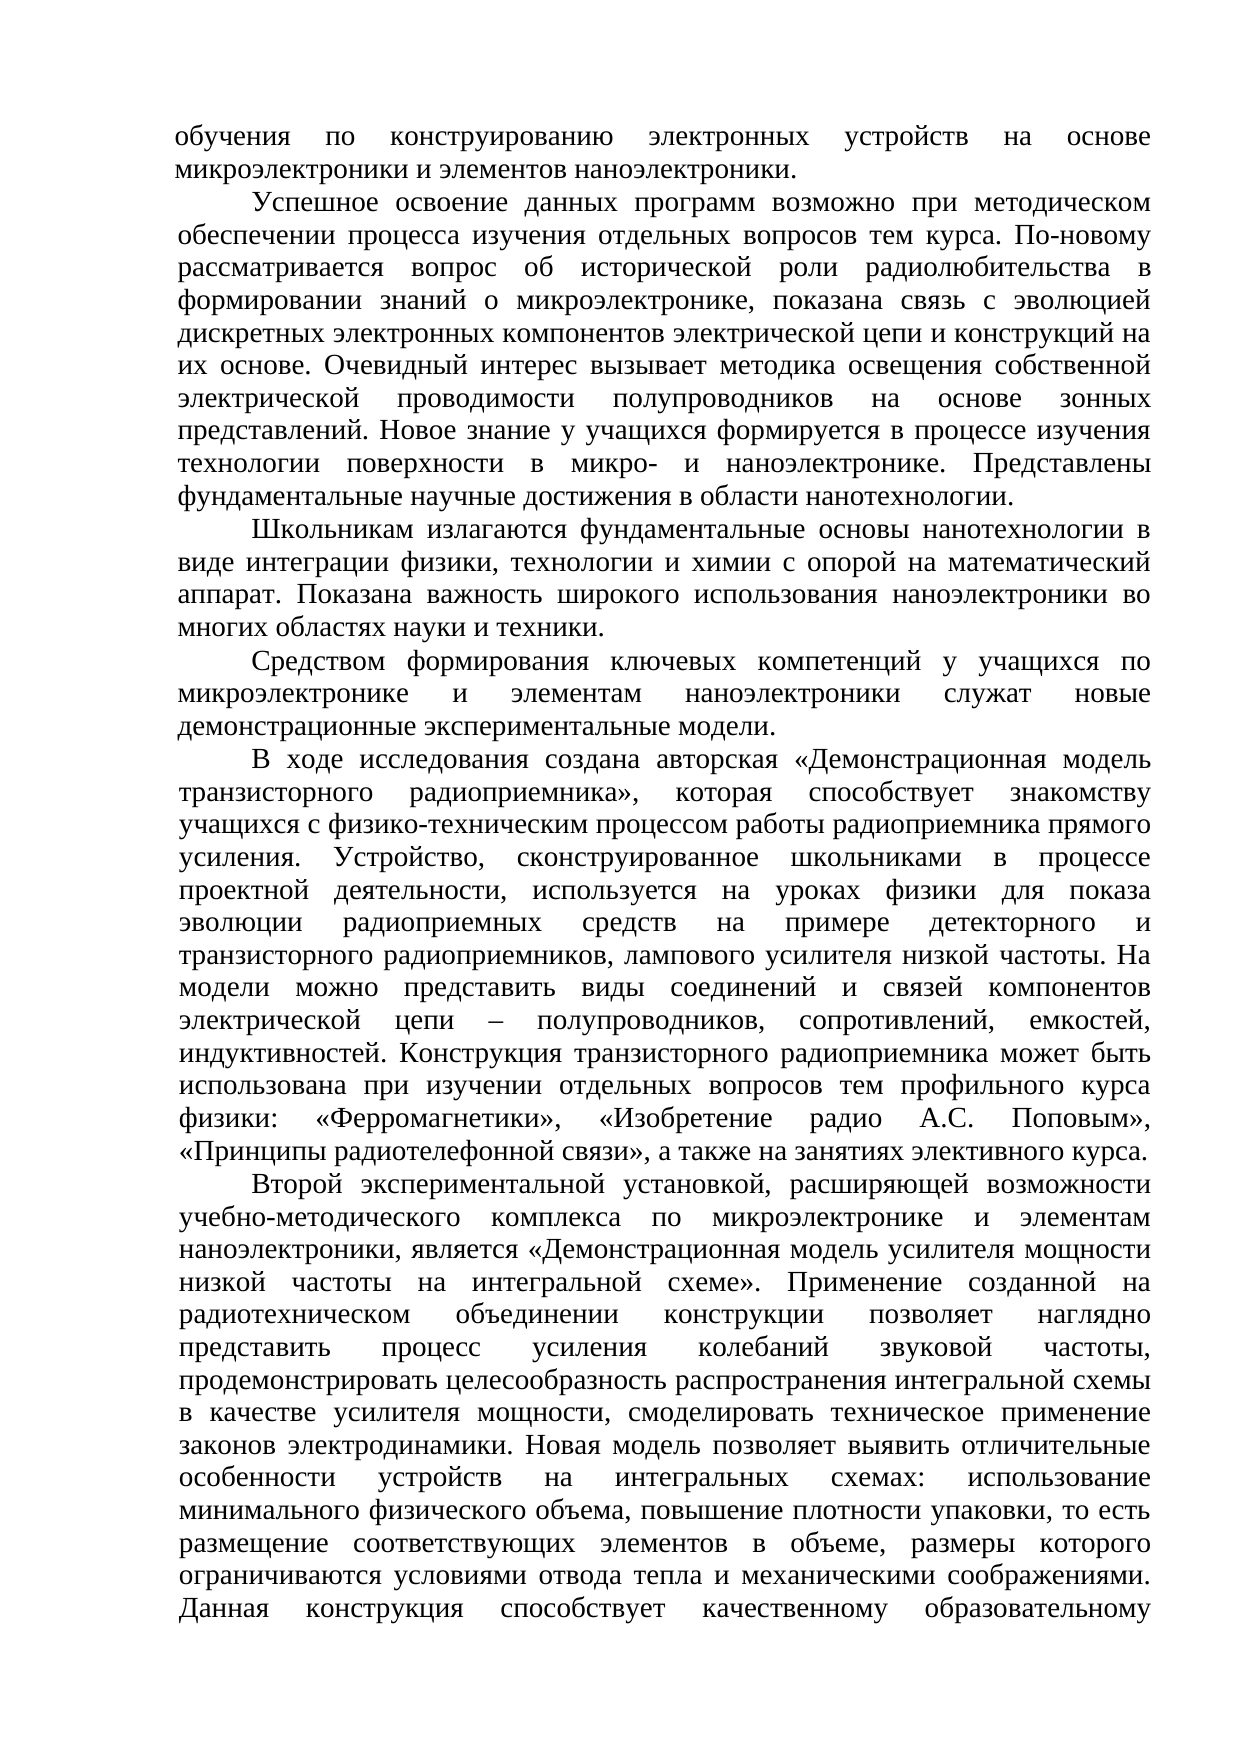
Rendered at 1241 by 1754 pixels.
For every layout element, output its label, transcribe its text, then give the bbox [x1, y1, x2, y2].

text Средством формирования ключевых компетенций у учащихся по микроэлектронике и элементам наноэлектроники служат новые демонстрационные экспериментальные модели. [177, 643, 1152, 741]
text обучения по конструированию электронных устройств на основе микроэлектроники и элементов наноэлектроники. [174, 118, 1152, 184]
text В ходе исследования создана авторская «Демонстрационная модель транзисторного радиоприемника», которая способствует знакомству учащихся с физико-техническим процессом работы радиоприемника прямого усиления. Устройство, сконструированное школьниками в процессе проектной деятельности, используется на уроках физики для показа эволюции радиоприемных средств на примере детекторного и транзисторного радиоприемников, лампового усилителя низкой частоты. На модели можно представить виды соединений и связей компонентов электрической цепи – полупроводников, сопротивлений, емкостей, индуктивностей. Конструкция транзисторного радиоприемника может быть использована при изучении отдельных вопросов тем профильного курса физики: «Ферромагнетики», «Изобретение радио А.С. Поповым», «Принципы радиотелефонной связи», а также на занятиях элективного курса. [179, 741, 1152, 1166]
text Школьникам излагаются фундаментальные основы нанотехнологии в виде интеграции физики, технологии и химии с опорой на математический аппарат. Показана важность широкого использования наноэлектроники во многих областях науки и техники. [177, 511, 1152, 643]
text Успешное освоение данных программ возможно при методическом обеспечении процесса изучения отдельных вопросов тем курса. По-новому рассматривается вопрос об исторической роли радиолюбительства в формировании знаний о микроэлектронике, показана связь с эволюцией дискретных электронных компонентов электрической цепи и конструкций на их основе. Очевидный интерес вызывает методика освещения собственной электрической проводимости полупроводников на основе зонных представлений. Новое знание у учащихся формируется в процессе изучения технологии поверхности в микро- и наноэлектронике. Представлены фундаментальные научные достижения в области нанотехнологии. [177, 184, 1152, 511]
text Второй экспериментальной установкой, расширяющей возможности учебно-методического комплекса по микроэлектронике и элементам наноэлектроники, является «Демонстрационная модель усилителя мощности низкой частоты на интегральной схеме». Применение созданной на радиотехническом объединении конструкции позволяет наглядно представить процесс усиления колебаний звуковой частоты, продемонстрировать целесообразность распространения интегральной схемы в качестве усилителя мощности, смоделировать техническое применение законов электродинамики. Новая модель позволяет выявить отличительные особенности устройств на интегральных схемах: использование минимального физического объема, повышение плотности упаковки, то есть размещение соответствующих элементов в объеме, размеры которого ограничиваются условиями отвода тепла и механическими соображениями. Данная конструкция способствует качественному образовательному [179, 1166, 1152, 1623]
